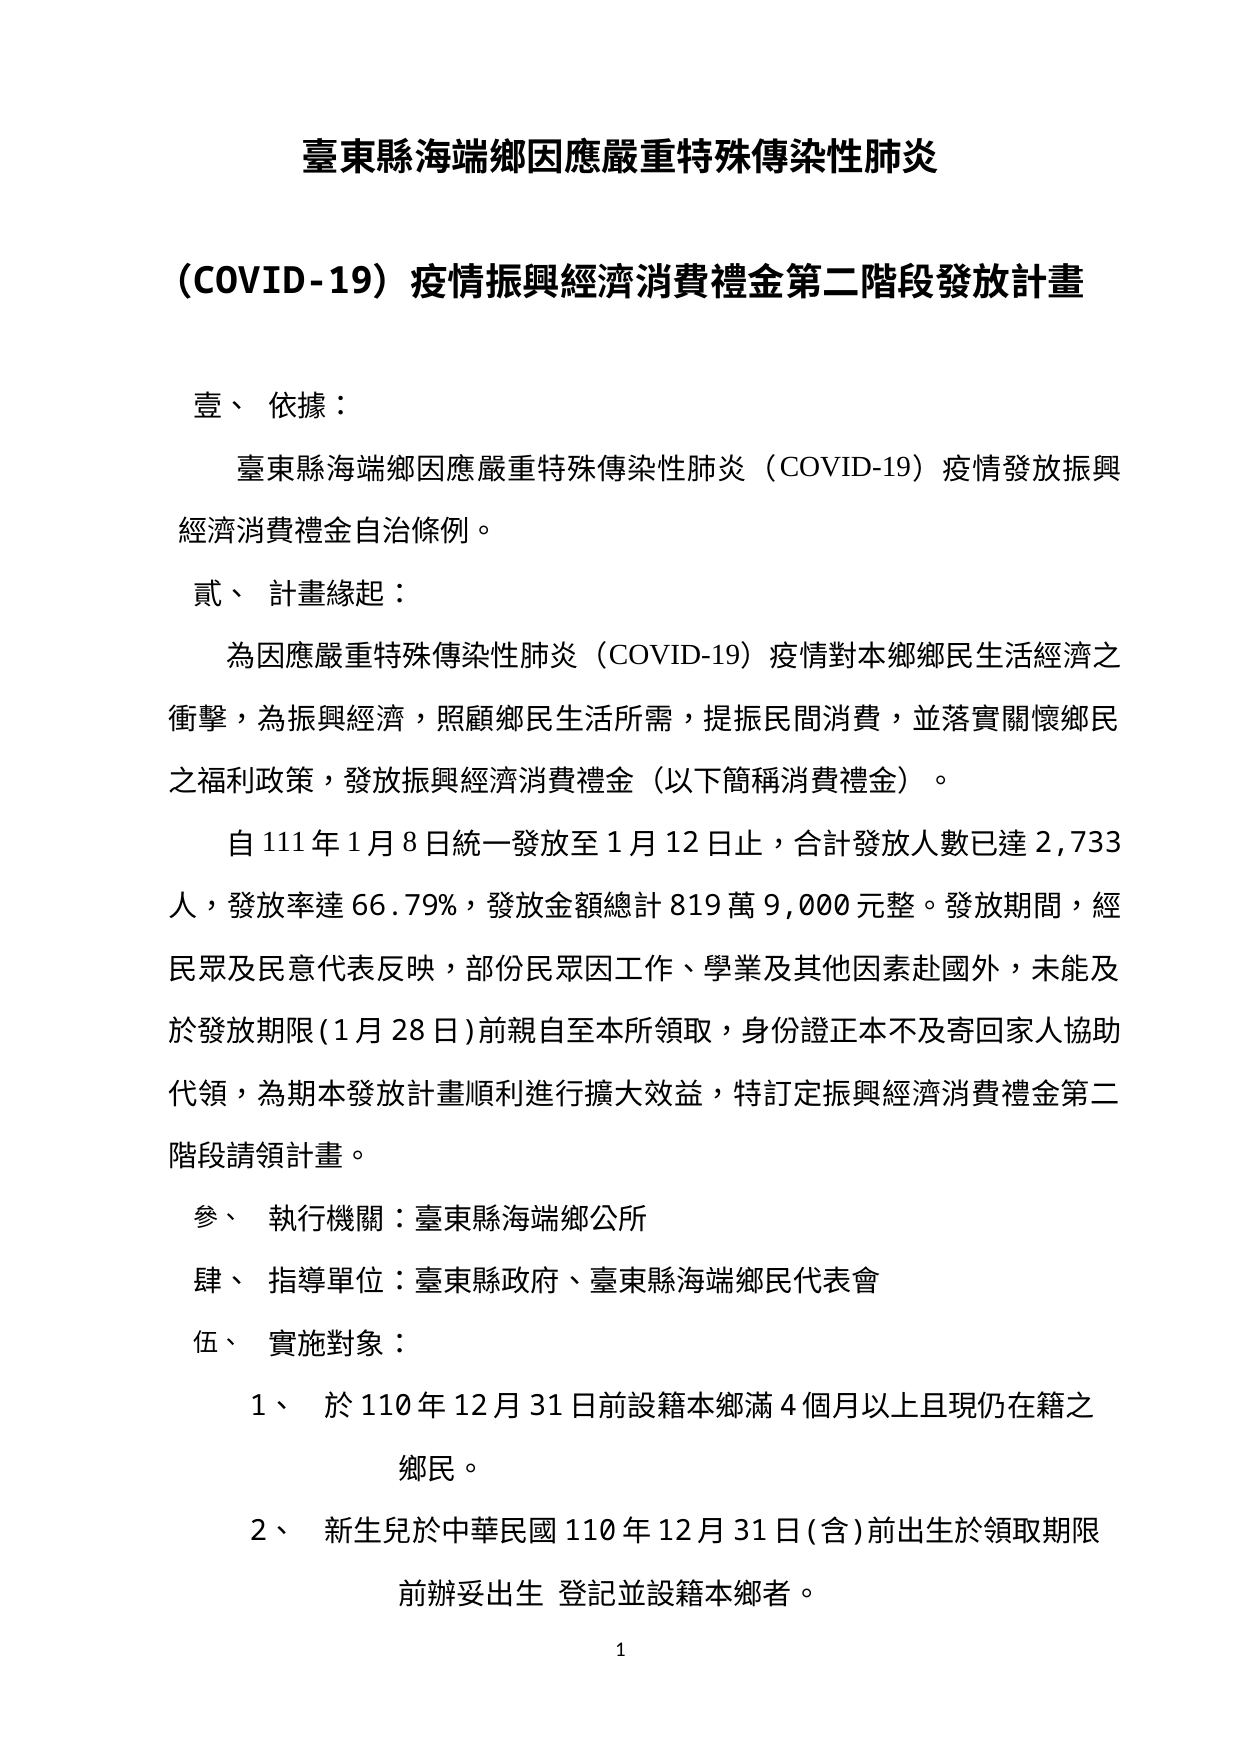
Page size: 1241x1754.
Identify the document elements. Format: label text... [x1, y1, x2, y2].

text 為因應嚴重特殊傳染性肺炎（COVID-19）疫情對本鄉鄉民生活經濟之衝擊，為振興經濟，照顧鄉民生活所需，提振民間消費，並落實關懷鄉民之福利政策，發放振興經濟消費禮金（以下簡稱消費禮金）。 [168, 612, 1122, 800]
list 實施對象： [193, 1300, 1122, 1362]
text 自111年1月8日統一發放至1月12日止，合計發放人數已達2,733人，發放率達66.79%，發放金額總計819萬9,000元整。發放期間，經民眾及民意代表反映，部份民眾因工作、學業及其他因素赴國外，未能及於發放期限(1月28日)前親自至本所領取，身份證正本不及寄回家人協助代領，為期本發放計畫順利進行擴大效益，特訂定振興經濟消費禮金第二階段請領計畫。 [168, 800, 1122, 1175]
list 於110年12月31日前設籍本鄉滿4個月以上且現仍在籍之鄉民。 [249, 1362, 1122, 1487]
list 計畫緣起： [193, 550, 1122, 612]
text （COVID-19）疫情振興經濟消費禮金第二階段發放計畫 [118, 237, 1122, 300]
list 指導單位：臺東縣政府、臺東縣海端鄉民代表會 [193, 1237, 1122, 1300]
list 新生兒於中華民國110年12月31日(含)前出生於領取期限前辦妥出生 登記並設籍本鄉者。 [249, 1487, 1122, 1612]
text 臺東縣海端鄉因應嚴重特殊傳染性肺炎（COVID-19）疫情發放振興經濟消費禮金自治條例。 [178, 425, 1122, 550]
list 依據： [193, 362, 1122, 425]
list 執行機關：臺東縣海端鄉公所 [193, 1175, 1122, 1237]
text 臺東縣海端鄉因應嚴重特殊傳染性肺炎 [118, 112, 1122, 175]
